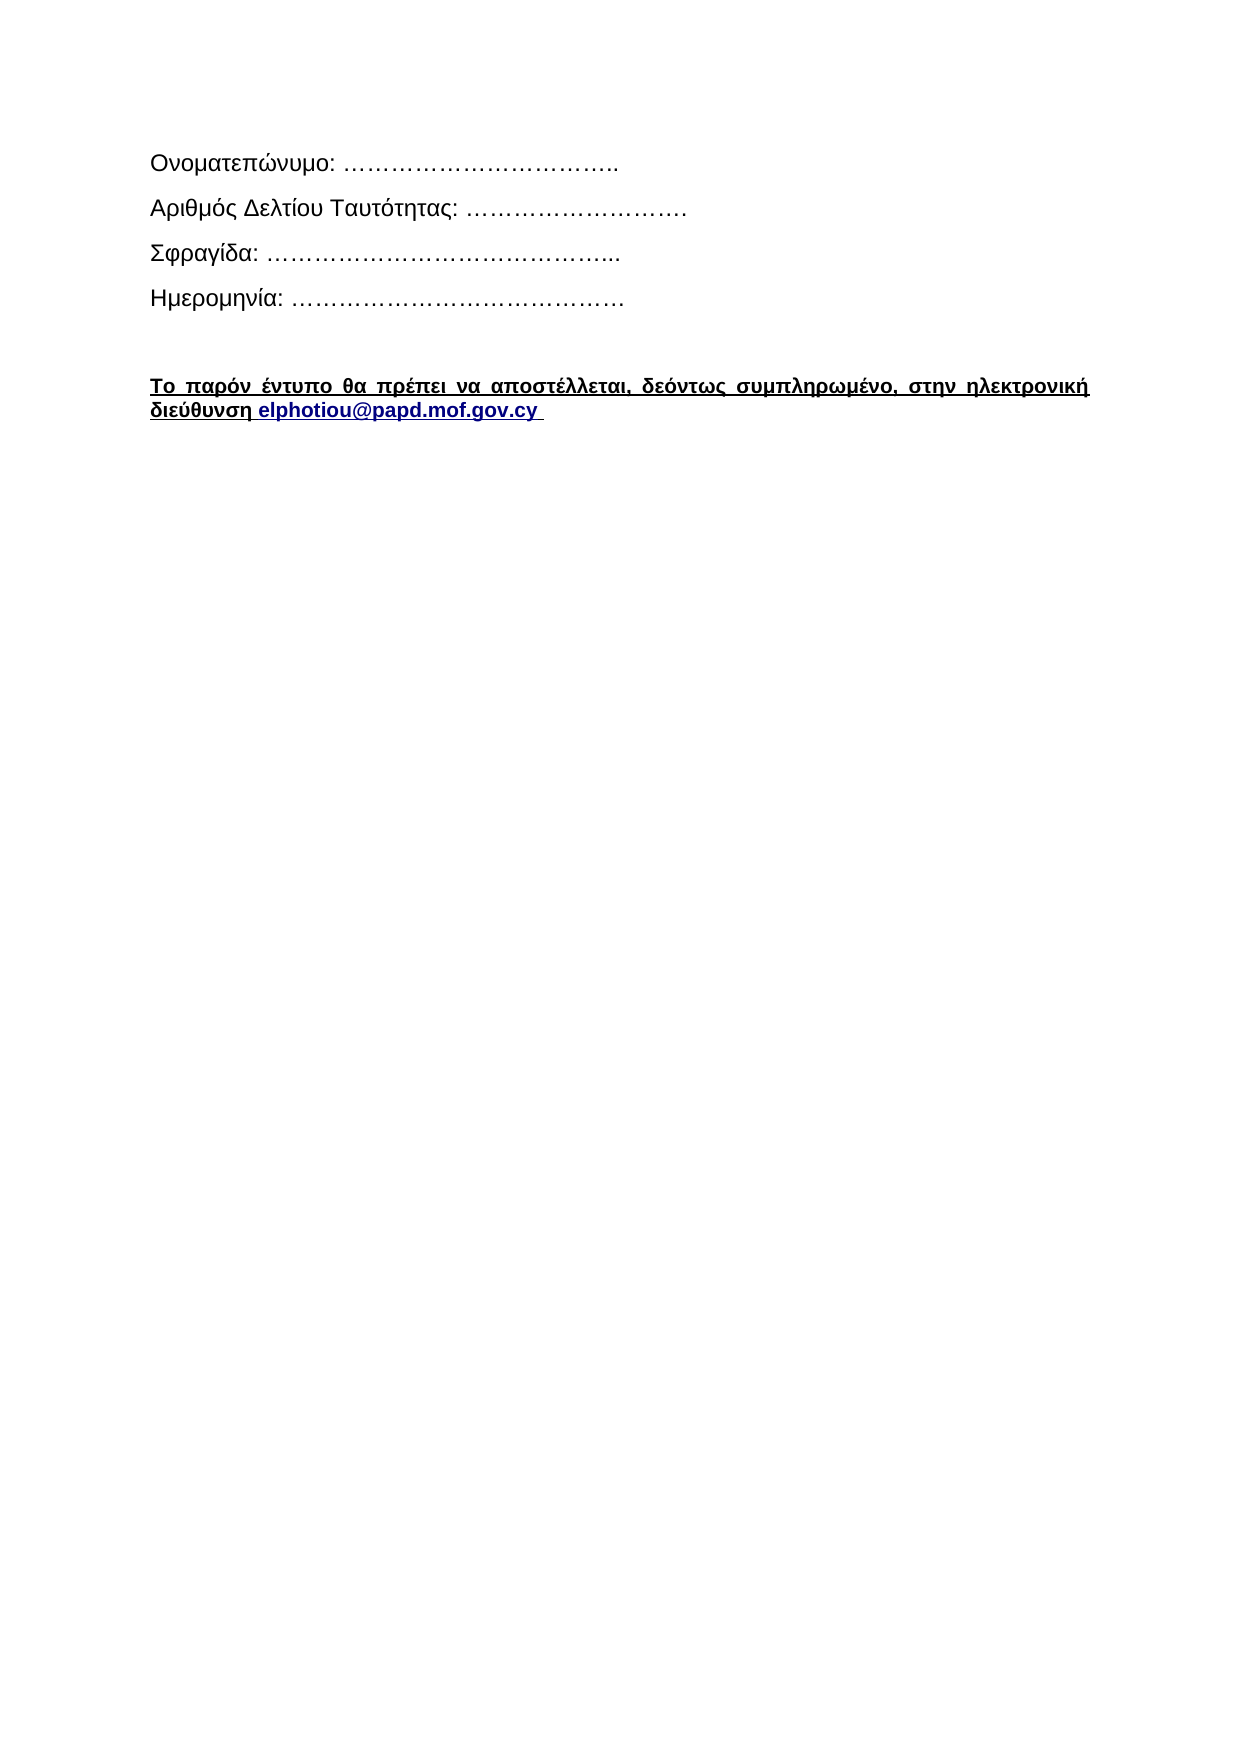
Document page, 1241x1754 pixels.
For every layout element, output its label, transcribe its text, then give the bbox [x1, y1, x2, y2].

text Ονοματεπώνυμο: …………………………….. [150, 148, 1090, 176]
text Αριθμός Δελτίου Ταυτότητας: ………………………. [150, 193, 1090, 221]
text διεύθυνση elphotiou@papd.mof.gov.cy [150, 396, 1090, 422]
text Σφραγίδα: ……………………………………... [150, 238, 1090, 266]
text Ημερομηνία: …………………………………… [150, 283, 1090, 311]
text Το παρόν έντυπο θα πρέπει να αποστέλλεται, δεόντως συμπληρωμένο, στην ηλεκτρονική [150, 373, 1090, 394]
